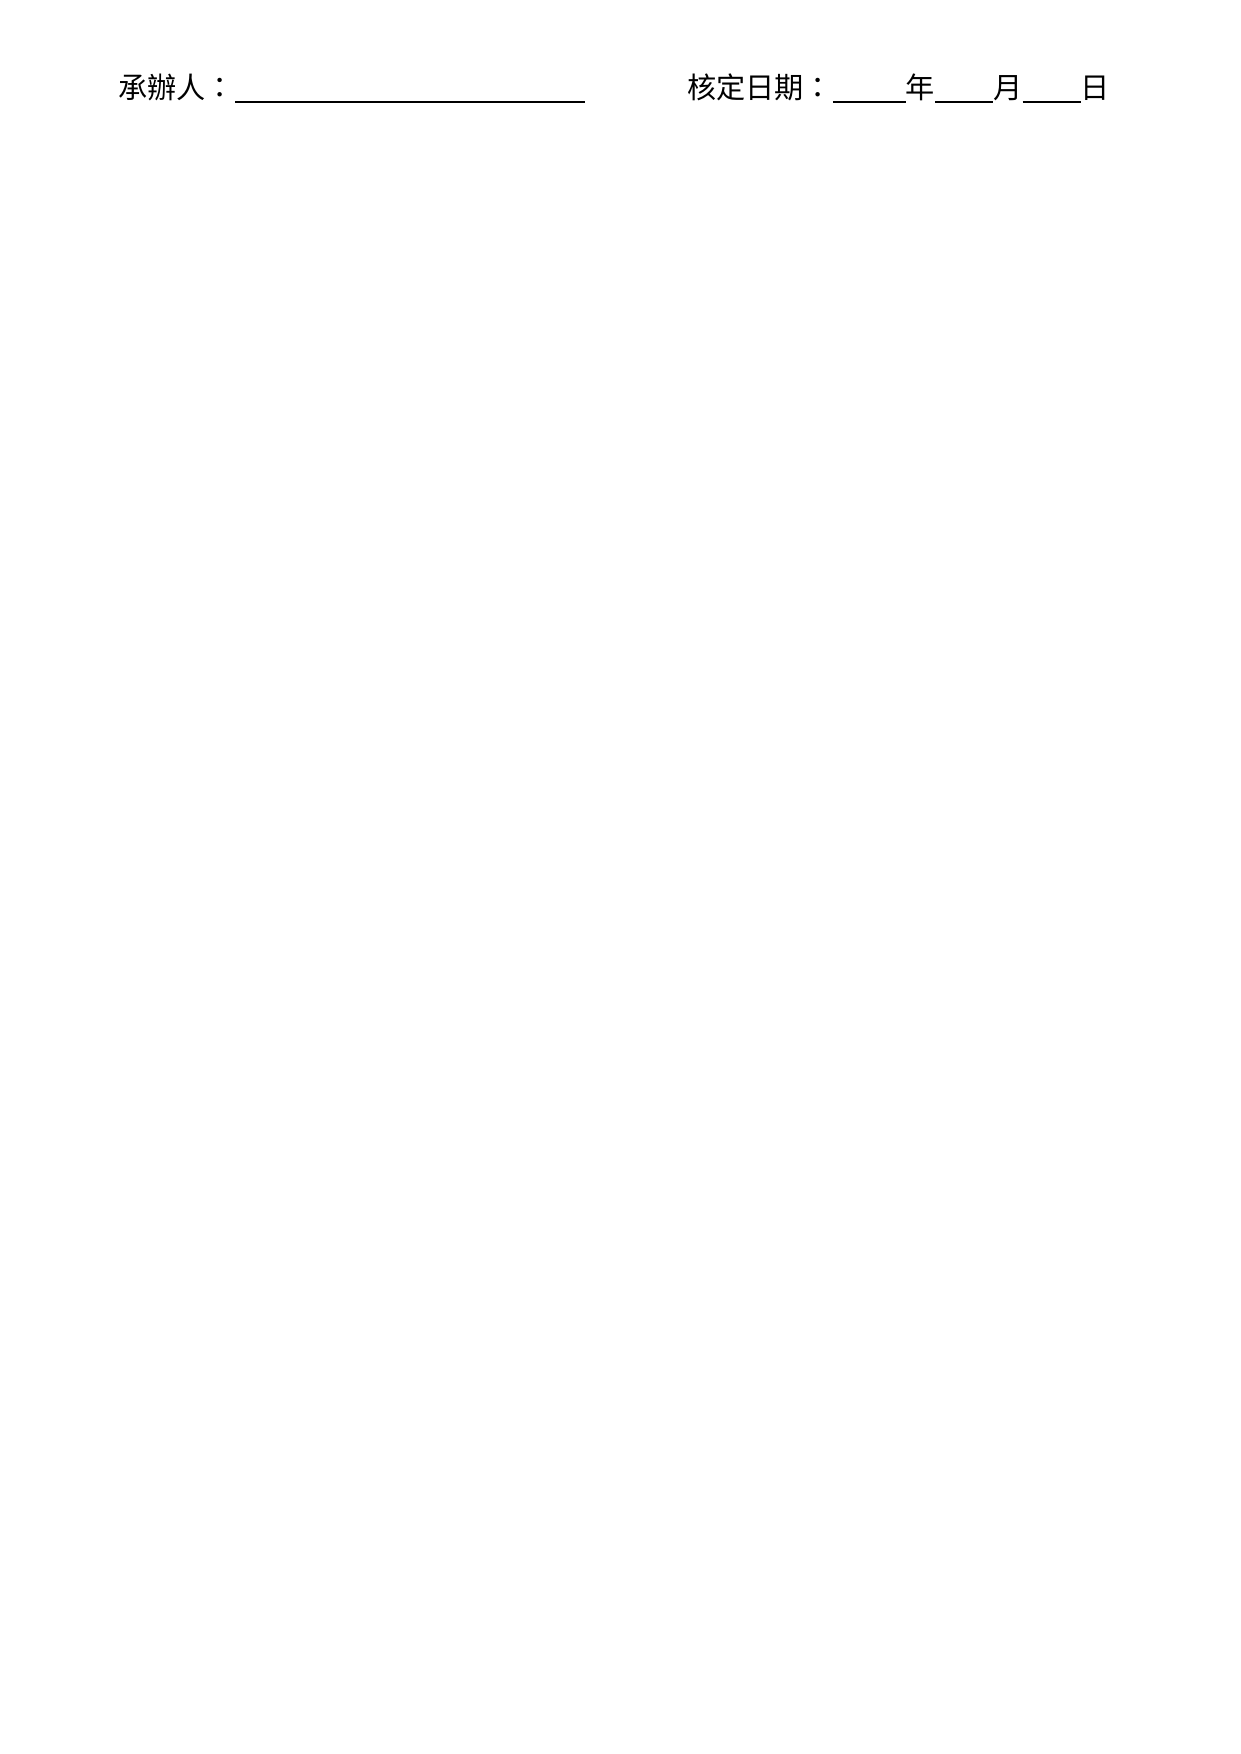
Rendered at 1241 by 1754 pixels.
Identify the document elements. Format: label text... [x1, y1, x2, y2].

text 承辦人： 核定日期： 年 月 日 [118, 64, 1122, 107]
